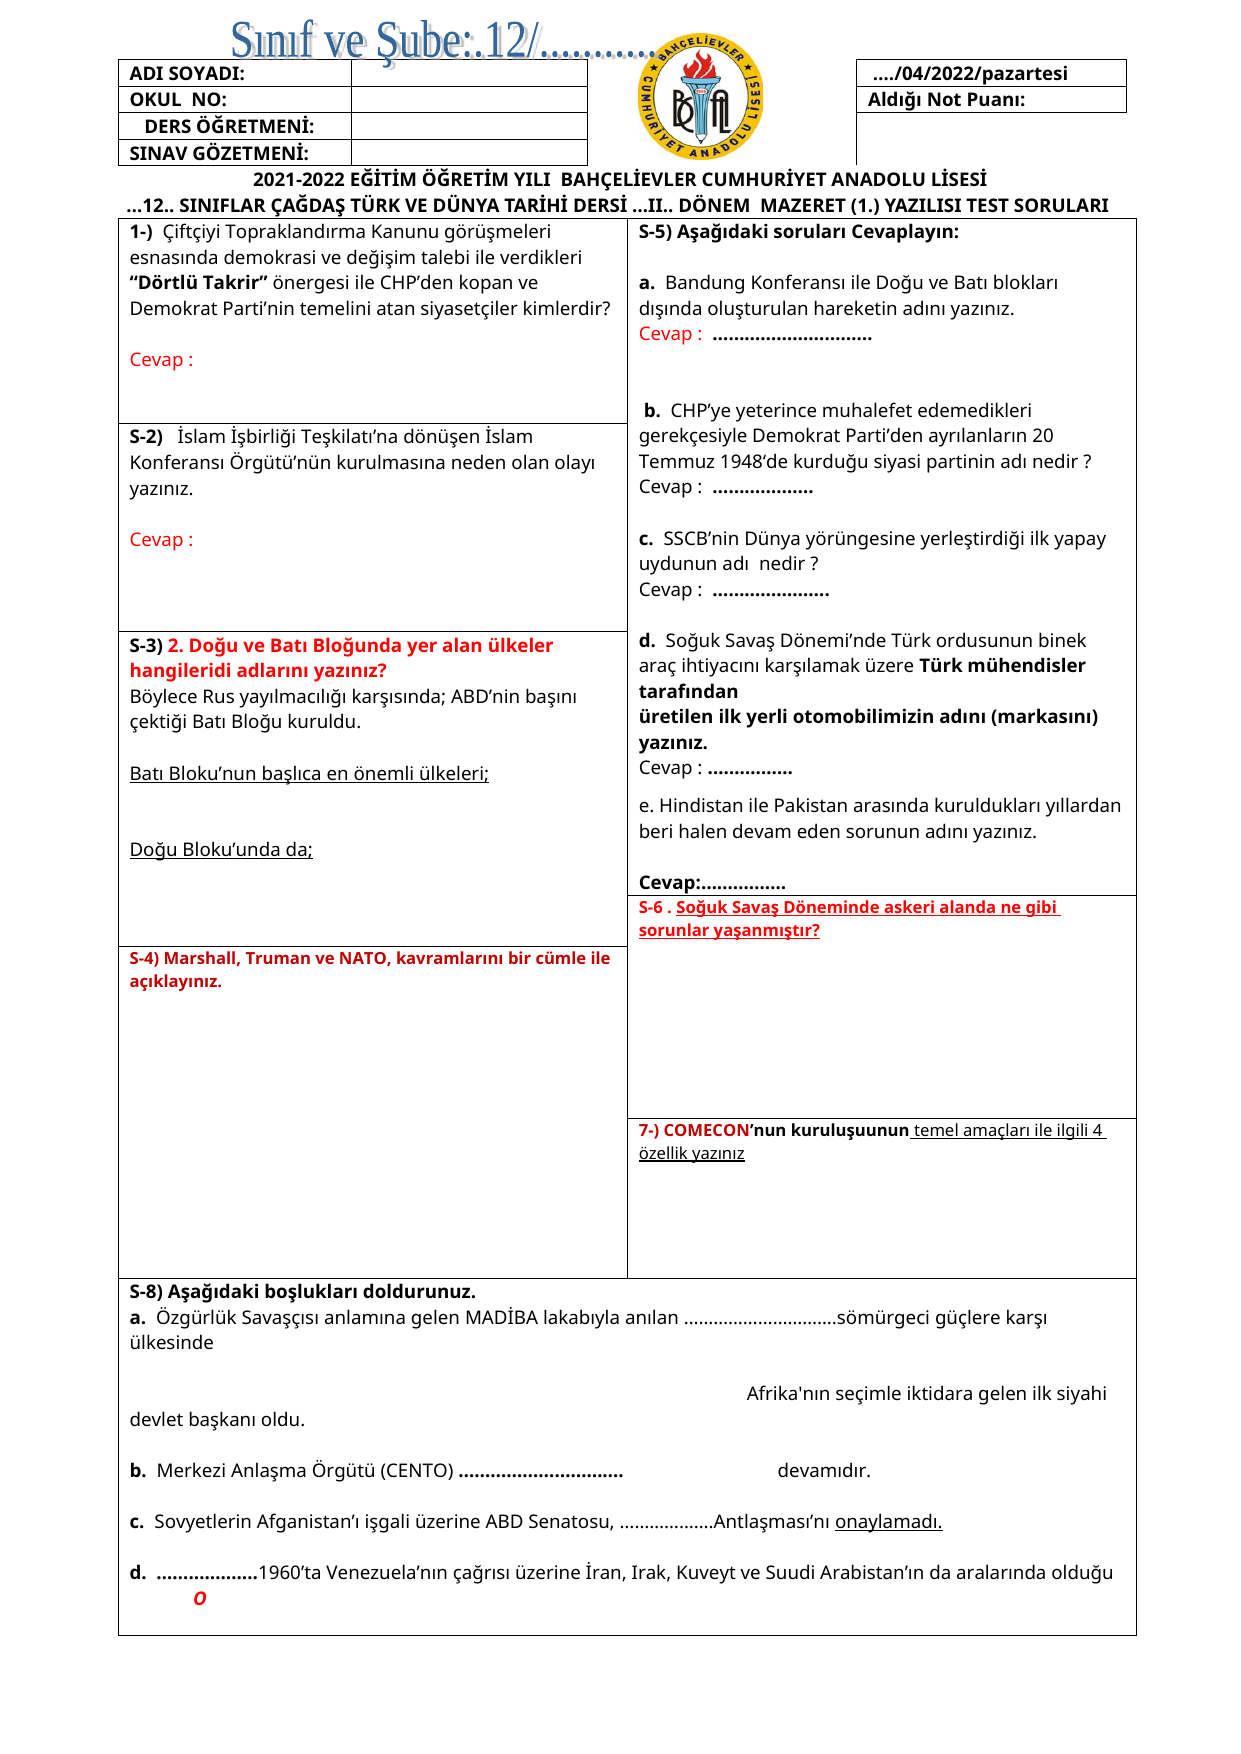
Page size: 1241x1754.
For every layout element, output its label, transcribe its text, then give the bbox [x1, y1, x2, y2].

table_header S-5) Aşağıdaki soruları Cevaplayın: a. Bandung Konferansı ile Doğu ve Batı blokları dışında oluşturulan hareketin adını yazınız. Cevap : ………………………… BAĞLANLANTISIZLAR HAREKETİ b. CHP’ye yeterince muhalefet edemedikleri gerekçesiyle Demokrat Parti’den ayrılanların 20 Temmuz 1948‘de kurduğu siyasi partinin adı nedir ? Cevap : ……………….MİLLET PARTİSİ c. SSCB’nin Dünya yörüngesine yerleştirdiği ilk yapay uydunun adı nedir ? Cevap : ………………….SPUTNİK d. Soğuk Savaş Dönemi’nde Türk ordusunun binek araç ihtiyacını karşılamak üzere Türk mühendisler tarafından üretilen ilk yerli otomobilimizin adını (markasını) yazınız. Cevap : …………….DEVRİM ARABALARI e. Hindistan ile Pakistan arasında kuruldukları yıllardan beri halen devam eden sorunun adını yazınız. Cevap:…………….KEŞMİR SORUNU [628, 219, 1136, 894]
table_header 1-) Çiftçiyi Topraklandırma Kanunu görüşmeleri esnasında demokrasi ve değişim talebi ile verdikleri “Dörtlü Takrir” önergesi ile CHP’den kopan ve Demokrat Parti’nin temelini atan siyasetçiler kimlerdir? Cevap : ADNAN MENDERES , CELAL BAYAR , FUAD KÖPRÜLÜ , REFİK KORALTAN [119, 219, 627, 423]
table_cell [857, 113, 1126, 165]
text 2021-2022 EĞİTİM ÖĞRETİM YILI BAHÇELİEVLER CUMHURİYET ANADOLU LİSESİ [118, 166, 1122, 192]
table_cell S-3) 2. Doğu ve Batı Bloğunda yer alan ülkeler hangileridi adlarını yazınız? Böylece Rus yayılmacılığı karşısında; ABD’nin başını çektiği Batı Bloğu kuruldu. Batı Bloku’nun başlıca en önemli ülkeleri; ABD, İngiltere, Batı Almanya, Fransa yer alırken Doğu Bloku’unda da; SSCB’nin başını çektiği Doğu Almanya; Kuzey Kore, Çin, Yugoslavya gibi ülkeler oldu. [119, 632, 627, 946]
table_cell S-8) Aşağıdaki boşlukları doldurunuz. a. Özgürlük Savaşçısı anlamına gelen MADİBA lakabıyla anılan ………………………….sömürgeci güçlere karşı ülkesinde NELSON MANDELA verdiği mücadele neticesinde hapis yatmış, hapisten çıkınca da Güney Afrika'nın seçimle iktidara gelen ilk siyahi devlet başkanı oldu. b. Merkezi Anlaşma Örgütü (CENTO) ………………………….BAĞDAT PAKTI’nın devamıdır. c. Sovyetlerin Afganistan’ı işgali üzerine ABD Senatosu, ……………….Antlaşması’nı onaylamadı. SALT-II d. ……………….1960’ta Venezuela’nın çağrısı üzerine İran, Irak, Kuveyt ve Suudi Arabistan’ın da aralarında olduğu OPEC [119, 1279, 1136, 1635]
table_cell DERS ÖĞRETMENİ: [119, 113, 351, 139]
table_cell S-2) İslam İşbirliği Teşkilatı’na dönüşen İslam Konferansı Örgütü’nün kurulmasına neden olan olayı yazınız. Cevap : İslam Konferansı Örgütü Mescid-i Aksa’nın kundaklanararak yakılmak istenmesi üzerine, Mescid-i Aksa’yı korumak amacıyla kuruldu. [119, 424, 627, 631]
table_cell 7-) COMECON’nun kuruluşuunun temel amaçları ile ilgili 4 özellik yazınız -ekonomik gelişme için uzmanlaşma ve işbirliğine dayalı planlar hazırlamak: -hammaddelerin üretim ve dağıtımını yönlendirmek, -üye ülkeler arasında ve öbür ülkelerle ticareti geliştirmek için ortak girişimde bulunmak; [628, 1119, 1136, 1277]
table_cell [352, 113, 587, 139]
table_cell Aldığı Not Puanı: [857, 87, 1126, 112]
table_cell S-4) Marshall, Truman ve NATO, kavramlarını bir cümle ile açıklayınız. Uluslararası bir kuruluştur. Birleşmiş Milletler Örgütü’ne üye bazı uluslar 1949 yılında kendi aralarında yeni bir birleşme ve dayanışma örgütü kurdular Marshall Planı ve Truman Doktrini [119, 947, 627, 1277]
table_header ADI SOYADI: [119, 60, 351, 86]
table_header [352, 60, 587, 86]
table_header [588, 59, 856, 165]
table_cell [352, 87, 587, 112]
table_cell S-6 . Soğuk Savaş Döneminde askeri alanda ne gibi sorunlar yaşanmıştır? -Kore ve Vietnam savaşları, -Berlin Sorunu, -1956-59 yılları arasında Ortadoğu'daki çekişmeler, - U-2 casus uçağı olayı, - Küba krizi gibi olaylar soğuk savaşın doruğunu oluşturmuştur. [628, 896, 1136, 1117]
table_header …./04/2022/pazartesi [857, 60, 1126, 86]
table_cell OKUL NO: [119, 87, 351, 112]
table_cell SINAV GÖZETMENİ: [119, 140, 351, 165]
text …12.. SINIFLAR ÇAĞDAŞ TÜRK VE DÜNYA TARİHİ DERSİ …II.. DÖNEM MAZERET (1.) YAZILISI TEST SORULARI [118, 192, 1122, 217]
table_cell [352, 140, 587, 165]
